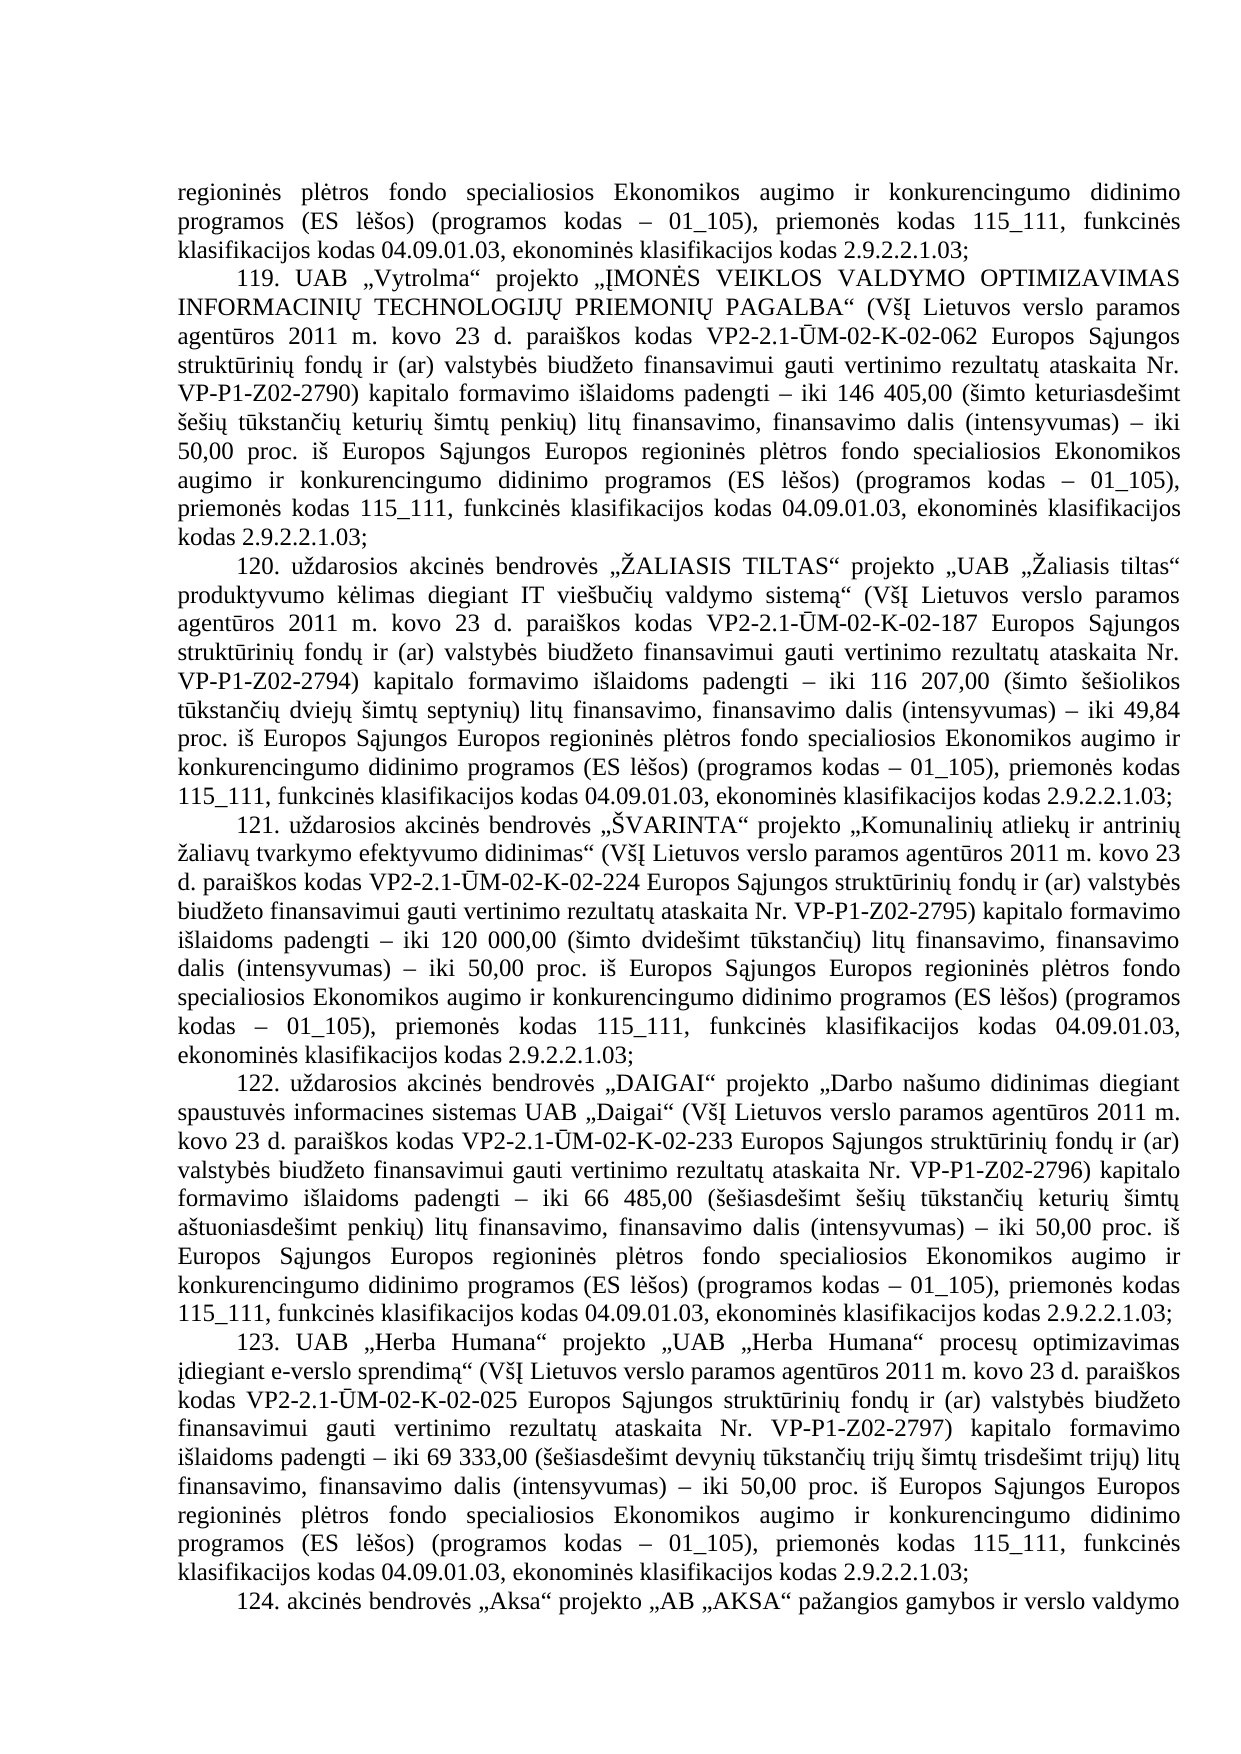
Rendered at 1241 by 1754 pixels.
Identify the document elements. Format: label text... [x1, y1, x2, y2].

text 119. UAB „Vytrolma“ projekto „ĮMONĖS VEIKLOS VALDYMO OPTIMIZAVIMAS INFORMACINIŲ TECHNOLOGIJŲ PRIEMONIŲ PAGALBA“ (VšĮ Lietuvos verslo paramos agentūros 2011 m. kovo 23 d. paraiškos kodas VP2-2.1-ŪM-02-K-02-062 Europos Sąjungos struktūrinių fondų ir (ar) valstybės biudžeto finansavimui gauti vertinimo rezultatų ataskaita Nr. VP-P1-Z02-2790) kapitalo formavimo išlaidoms padengti – iki 146 405,00 (šimto keturiasdešimt šešių tūkstančių keturių šimtų penkių) litų finansavimo, finansavimo dalis (intensyvumas) – iki 50,00 proc. iš Europos Sąjungos Europos regioninės plėtros fondo specialiosios Ekonomikos augimo ir konkurencingumo didinimo programos (ES lėšos) (programos kodas – 01_105), priemonės kodas 115_111, funkcinės klasifikacijos kodas 04.09.01.03, ekonominės klasifikacijos kodas 2.9.2.2.1.03; [177, 263, 1181, 551]
text 120. uždarosios akcinės bendrovės „ŽALIASIS TILTAS“ projekto „UAB „Žaliasis tiltas“ produktyvumo kėlimas diegiant IT viešbučių valdymo sistemą“ (VšĮ Lietuvos verslo paramos agentūros 2011 m. kovo 23 d. paraiškos kodas VP2-2.1-ŪM-02-K-02-187 Europos Sąjungos struktūrinių fondų ir (ar) valstybės biudžeto finansavimui gauti vertinimo rezultatų ataskaita Nr. VP-P1-Z02-2794) kapitalo formavimo išlaidoms padengti – iki 116 207,00 (šimto šešiolikos tūkstančių dviejų šimtų septynių) litų finansavimo, finansavimo dalis (intensyvumas) – iki 49,84 proc. iš Europos Sąjungos Europos regioninės plėtros fondo specialiosios Ekonomikos augimo ir konkurencingumo didinimo programos (ES lėšos) (programos kodas – 01_105), priemonės kodas 115_111, funkcinės klasifikacijos kodas 04.09.01.03, ekonominės klasifikacijos kodas 2.9.2.2.1.03; [177, 551, 1181, 810]
text regioninės plėtros fondo specialiosios Ekonomikos augimo ir konkurencingumo didinimo programos (ES lėšos) (programos kodas – 01_105), priemonės kodas 115_111, funkcinės klasifikacijos kodas 04.09.01.03, ekonominės klasifikacijos kodas 2.9.2.2.1.03; [177, 177, 1181, 263]
text 123. UAB „Herba Humana“ projekto „UAB „Herba Humana“ procesų optimizavimas įdiegiant e-verslo sprendimą“ (VšĮ Lietuvos verslo paramos agentūros 2011 m. kovo 23 d. paraiškos kodas VP2-2.1-ŪM-02-K-02-025 Europos Sąjungos struktūrinių fondų ir (ar) valstybės biudžeto finansavimui gauti vertinimo rezultatų ataskaita Nr. VP-P1-Z02-2797) kapitalo formavimo išlaidoms padengti – iki 69 333,00 (šešiasdešimt devynių tūkstančių trijų šimtų trisdešimt trijų) litų finansavimo, finansavimo dalis (intensyvumas) – iki 50,00 proc. iš Europos Sąjungos Europos regioninės plėtros fondo specialiosios Ekonomikos augimo ir konkurencingumo didinimo programos (ES lėšos) (programos kodas – 01_105), priemonės kodas 115_111, funkcinės klasifikacijos kodas 04.09.01.03, ekonominės klasifikacijos kodas 2.9.2.2.1.03; [177, 1327, 1181, 1586]
text 122. uždarosios akcinės bendrovės „DAIGAI“ projekto „Darbo našumo didinimas diegiant spaustuvės informacines sistemas UAB „Daigai“ (VšĮ Lietuvos verslo paramos agentūros 2011 m. kovo 23 d. paraiškos kodas VP2-2.1-ŪM-02-K-02-233 Europos Sąjungos struktūrinių fondų ir (ar) valstybės biudžeto finansavimui gauti vertinimo rezultatų ataskaita Nr. VP-P1-Z02-2796) kapitalo formavimo išlaidoms padengti – iki 66 485,00 (šešiasdešimt šešių tūkstančių keturių šimtų aštuoniasdešimt penkių) litų finansavimo, finansavimo dalis (intensyvumas) – iki 50,00 proc. iš Europos Sąjungos Europos regioninės plėtros fondo specialiosios Ekonomikos augimo ir konkurencingumo didinimo programos (ES lėšos) (programos kodas – 01_105), priemonės kodas 115_111, funkcinės klasifikacijos kodas 04.09.01.03, ekonominės klasifikacijos kodas 2.9.2.2.1.03; [177, 1068, 1181, 1327]
text 121. uždarosios akcinės bendrovės „ŠVARINTA“ projekto „Komunalinių atliekų ir antrinių žaliavų tvarkymo efektyvumo didinimas“ (VšĮ Lietuvos verslo paramos agentūros 2011 m. kovo 23 d. paraiškos kodas VP2-2.1-ŪM-02-K-02-224 Europos Sąjungos struktūrinių fondų ir (ar) valstybės biudžeto finansavimui gauti vertinimo rezultatų ataskaita Nr. VP-P1-Z02-2795) kapitalo formavimo išlaidoms padengti – iki 120 000,00 (šimto dvidešimt tūkstančių) litų finansavimo, finansavimo dalis (intensyvumas) – iki 50,00 proc. iš Europos Sąjungos Europos regioninės plėtros fondo specialiosios Ekonomikos augimo ir konkurencingumo didinimo programos (ES lėšos) (programos kodas – 01_105), priemonės kodas 115_111, funkcinės klasifikacijos kodas 04.09.01.03, ekonominės klasifikacijos kodas 2.9.2.2.1.03; [177, 810, 1181, 1068]
text 124. akcinės bendrovės „Aksa“ projekto „AB „AKSA“ pažangios gamybos ir verslo valdymo [177, 1586, 1181, 1615]
